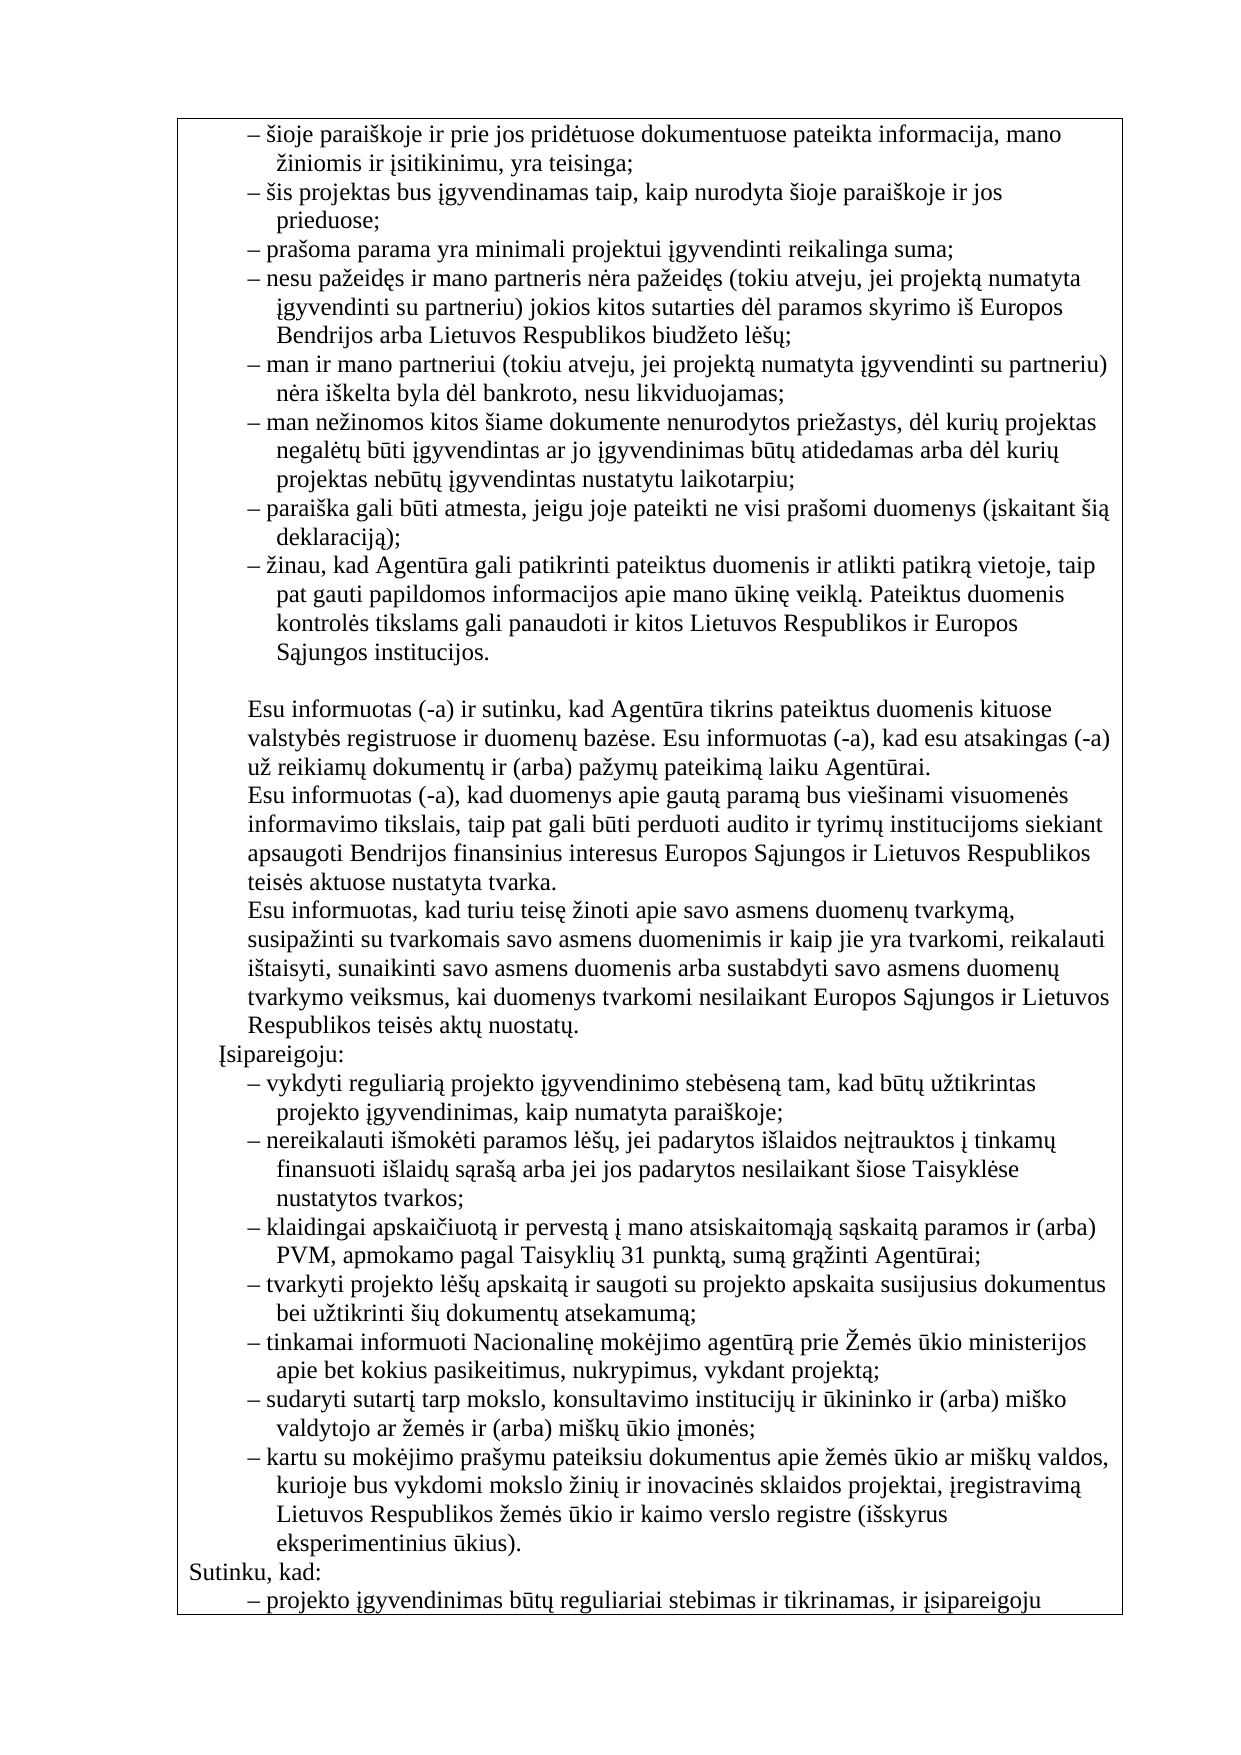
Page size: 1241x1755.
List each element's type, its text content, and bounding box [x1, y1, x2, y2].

table_header – šioje paraiškoje ir prie jos pridėtuose dokumentuose pateikta informacija, mano žiniomis ir įsitikinimu, yra teisinga; – šis projektas bus įgyvendinamas taip, kaip nurodyta šioje paraiškoje ir jos prieduose; – prašoma parama yra minimali projektui įgyvendinti reikalinga suma; – nesu pažeidęs ir mano partneris nėra pažeidęs (tokiu atveju, jei projektą numatyta įgyvendinti su partneriu) jokios kitos sutarties dėl paramos skyrimo iš Europos Bendrijos arba Lietuvos Respublikos biudžeto lėšų; – man ir mano partneriui (tokiu atveju, jei projektą numatyta įgyvendinti su partneriu) nėra iškelta byla dėl bankroto, nesu likviduojamas; – man nežinomos kitos šiame dokumente nenurodytos priežastys, dėl kurių projektas negalėtų būti įgyvendintas ar jo įgyvendinimas būtų atidedamas arba dėl kurių projektas nebūtų įgyvendintas nustatytu laikotarpiu; – paraiška gali būti atmesta, jeigu joje pateikti ne visi prašomi duomenys (įskaitant šią deklaraciją); – žinau, kad Agentūra gali patikrinti pateiktus duomenis ir atlikti patikrą vietoje, taip pat gauti papildomos informacijos apie mano ūkinę veiklą. Pateiktus duomenis kontrolės tikslams gali panaudoti ir kitos Lietuvos Respublikos ir Europos Sąjungos institucijos. Esu informuotas (-a) ir sutinku, kad Agentūra tikrins pateiktus duomenis kituose valstybės registruose ir duomenų bazėse. Esu informuotas (-a), kad esu atsakingas (-a) už reikiamų dokumentų ir (arba) pažymų pateikimą laiku Agentūrai. Esu informuotas (-a), kad duomenys apie gautą paramą bus viešinami visuomenės informavimo tikslais, taip pat gali būti perduoti audito ir tyrimų institucijoms siekiant apsaugoti Bendrijos finansinius interesus Europos Sąjungos ir Lietuvos Respublikos teisės aktuose nustatyta tvarka. Esu informuotas, kad turiu teisę žinoti apie savo asmens duomenų tvarkymą, susipažinti su tvarkomais savo asmens duomenimis ir kaip jie yra tvarkomi, reikalauti ištaisyti, sunaikinti savo asmens duomenis arba sustabdyti savo asmens duomenų tvarkymo veiksmus, kai duomenys tvarkomi nesilaikant Europos Sąjungos ir Lietuvos Respublikos teisės aktų nuostatų. Įsipareigoju: – vykdyti reguliarią projekto įgyvendinimo stebėseną tam, kad būtų užtikrintas projekto įgyvendinimas, kaip numatyta paraiškoje; – nereikalauti išmokėti paramos lėšų, jei padarytos išlaidos neįtrauktos į tinkamų finansuoti išlaidų sąrašą arba jei jos padarytos nesilaikant šiose Taisyklėse nustatytos tvarkos; – klaidingai apskaičiuotą ir pervestą į mano atsiskaitomąją sąskaitą paramos ir (arba) PVM, apmokamo pagal Taisyklių 31 punktą, sumą grąžinti Agentūrai; – tvarkyti projekto lėšų apskaitą ir saugoti su projekto apskaita susijusius dokumentus bei užtikrinti šių dokumentų atsekamumą; – tinkamai informuoti Nacionalinę mokėjimo agentūrą prie Žemės ūkio ministerijos apie bet kokius pasikeitimus, nukrypimus, vykdant projektą; – sudaryti sutartį tarp mokslo, konsultavimo institucijų ir ūkininko ir (arba) miško valdytojo ar žemės ir (arba) miškų ūkio įmonės; – kartu su mokėjimo prašymu pateiksiu dokumentus apie žemės ūkio ar miškų valdos, kurioje bus vykdomi mokslo žinių ir inovacinės sklaidos projektai, įregistravimą Lietuvos Respublikos žemės ūkio ir kaimo verslo registre (išskyrus eksperimentinius ūkius). Sutinku, kad: – projekto įgyvendinimas būtų reguliariai stebimas ir tikrinamas, ir įsipareigoju [178, 119, 1122, 1614]
